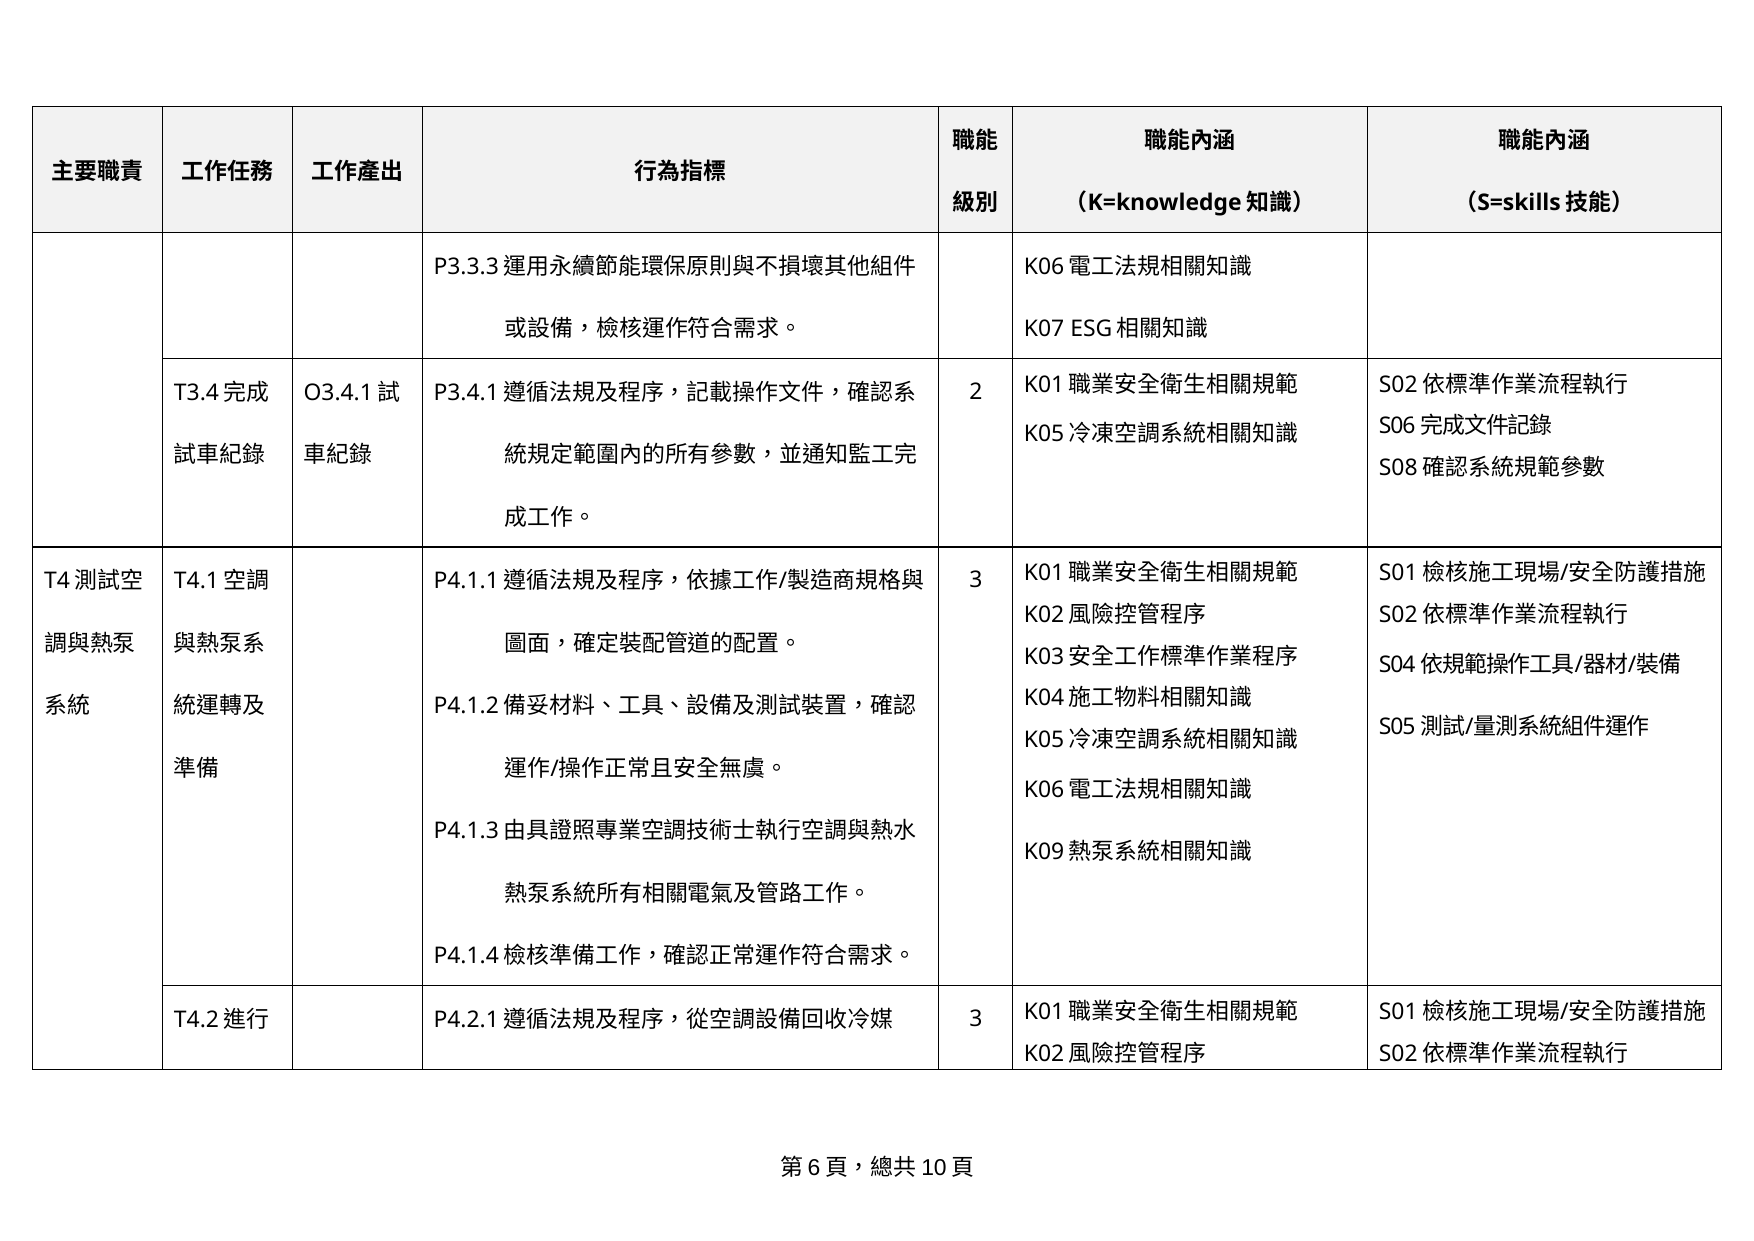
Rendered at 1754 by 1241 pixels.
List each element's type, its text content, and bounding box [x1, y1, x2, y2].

table_cell K01職業安全衛生相關規範 K02風險控管程序 K03安全工作標準作業程序 K04施工物料相關知識 K05冷凍空調系統相關知識 K06電工法規相關知識 K09熱泵系統相關知識 [1013, 548, 1367, 985]
table_cell P4.2.1遵循法規及程序，從空調設備回收冷媒 [423, 986, 938, 1069]
table_cell T4.1空調與熱泵系統運轉及準備 [163, 548, 292, 985]
table_cell O3.4.1試車紀錄 [293, 359, 422, 546]
table_cell T4.2進行 [163, 986, 292, 1069]
table_header 職能內涵 （S=skills技能） [1368, 107, 1721, 232]
table_cell 2 [939, 359, 1012, 546]
table_cell 3 [939, 548, 1012, 985]
table_cell K01職業安全衛生相關規範 K05冷凍空調系統相關知識 [1013, 359, 1367, 546]
table_header 行為指標 [423, 107, 938, 232]
table_cell P4.1.1遵循法規及程序，依據工作/製造商規格與圖面，確定裝配管道的配置。 P4.1.2備妥材料、工具、設備及測試裝置，確認運作/操作正常且安全無虞。 P4.1.3由具證照專業空調技術士執行空調與熱水熱泵系統所有相關電氣及管路工作。 P4.1.4檢核準備工作，確認正常運作符合需求。 [423, 548, 938, 985]
table_header 主要職責 [33, 107, 162, 232]
table_cell 3 [939, 986, 1012, 1069]
table_cell S02依標準作業流程執行 S06完成文件記錄 S08確認系統規範參數 [1368, 359, 1721, 546]
table_cell [163, 233, 292, 358]
table_cell T4測試空調與熱泵系統 [33, 548, 162, 1069]
table_cell K01職業安全衛生相關規範 K02風險控管程序 [1013, 986, 1367, 1069]
table_cell P3.3.3運用永續節能環保原則與不損壞其他組件或設備，檢核運作符合需求。 [423, 233, 938, 358]
table_header 工作任務 [163, 107, 292, 232]
table_cell T3.4完成試車紀錄 [163, 359, 292, 546]
table_cell [293, 548, 422, 985]
table_cell P3.4.1遵循法規及程序，記載操作文件，確認系統規定範圍內的所有參數，並通知監工完成工作。 [423, 359, 938, 546]
table_header 職能內涵 （K=knowledge知識） [1013, 107, 1367, 232]
table_cell S01檢核施工現場/安全防護措施 S02依標準作業流程執行 [1368, 986, 1721, 1069]
table_cell [1368, 233, 1721, 358]
table_cell [293, 986, 422, 1069]
table_cell [939, 233, 1012, 358]
table_cell S01檢核施工現場/安全防護措施 S02依標準作業流程執行 S04依規範操作工具/器材/裝備 S05測試/量測系統組件運作 [1368, 548, 1721, 985]
table_header 工作產出 [293, 107, 422, 232]
table_cell [293, 233, 422, 358]
table_header 職能級別 [939, 107, 1012, 232]
table_cell K06電工法規相關知識 K07 ESG相關知識 [1013, 233, 1367, 358]
